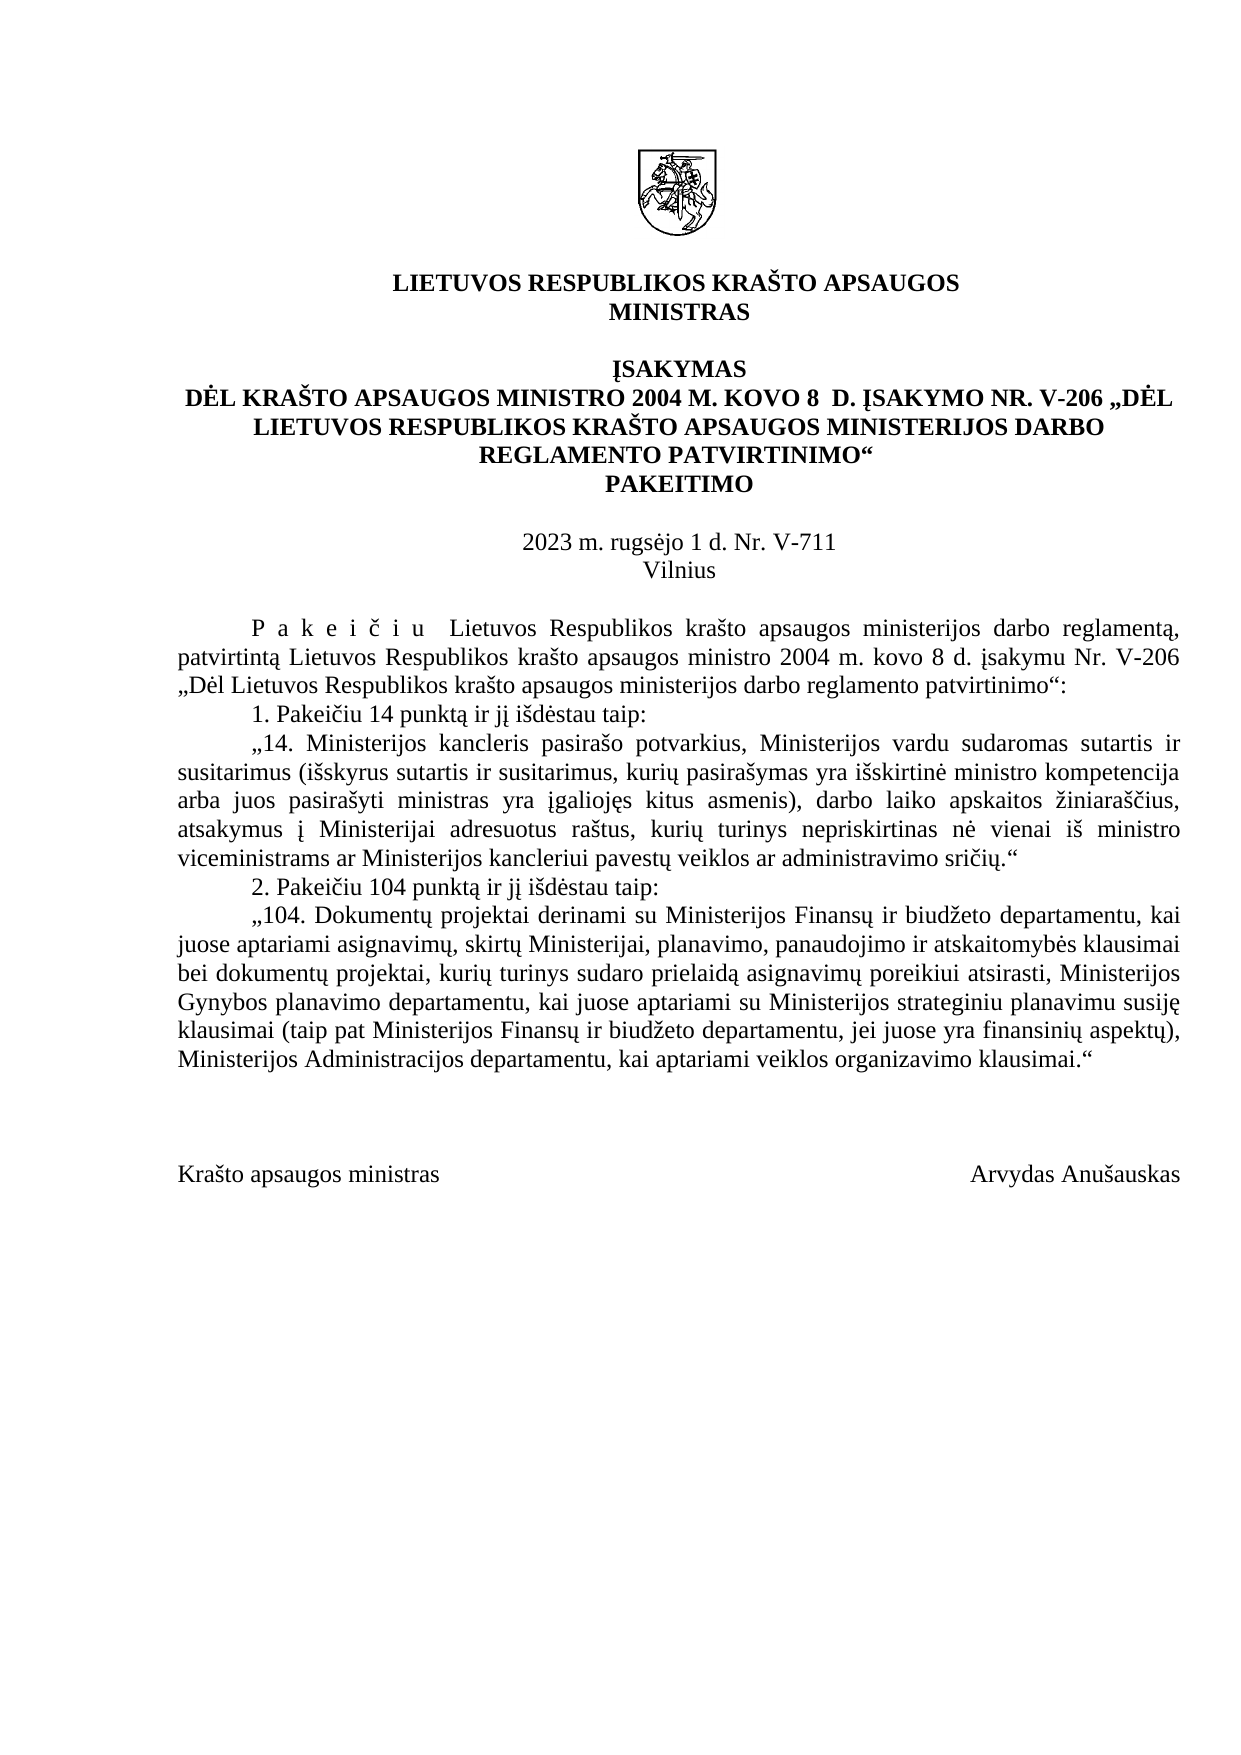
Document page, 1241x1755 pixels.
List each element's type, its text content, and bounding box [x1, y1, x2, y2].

text 2023 m. rugsėjo 1 d. Nr. V-711 [177, 527, 1181, 555]
text lietuvos respublikos krašto apsaugos [177, 268, 1181, 297]
text ministras [177, 297, 1181, 325]
text „14. Ministerijos kancleris pasirašo potvarkius, Ministerijos vardu sudaromas sutartis ir susitarimus (išskyrus sutartis ir susitarimus, kurių pasirašymas yra išskirtinė ministro kompetencija arba juos pasirašyti ministras yra įgaliojęs kitus asmenis), darbo laiko apskaitos žiniaraščius, atsakymus į Ministerijai adresuotus raštus, kurių turinys nepriskirtinas nė vienai iš ministro viceministrams ar Ministerijos kancleriui pavestų veiklos ar administravimo sričių.“ [177, 728, 1181, 872]
text Vilnius [177, 555, 1181, 584]
text 2. Pakeičiu 104 punktą ir jį išdėstau taip: [177, 872, 1181, 900]
text Krašto apsaugos ministras Arvydas Anušauskas [177, 1159, 1181, 1188]
text 1. Pakeičiu 14 punktą ir jį išdėstau taip: [177, 699, 1181, 728]
text ĮSAKYMAS [177, 354, 1181, 383]
subtitle PAKEITIMO [177, 469, 1181, 498]
subtitle DĖL KRAŠTO APSAUGOS MINISTRO 2004 M. KOVO 8 D. ĮSAKYMO NR. V-206 „DĖL LIETUVOS RESPUBLIKOS KRAŠTO APSAUGOS MINISTERIJOS DARBO REGLAMENTO PATVIRTINIMO“ [177, 383, 1181, 469]
text „104. Dokumentų projektai derinami su Ministerijos Finansų ir biudžeto departamentu, kai juose aptariami asignavimų, skirtų Ministerijai, planavimo, panaudojimo ir atskaitomybės klausimai bei dokumentų projektai, kurių turinys sudaro prielaidą asignavimų poreikiui atsirasti, Ministerijos Gynybos planavimo departamentu, kai juose aptariami su Ministerijos strateginiu planavimu susiję klausimai (taip pat Ministerijos Finansų ir biudžeto departamentu, jei juose yra finansinių aspektų), Ministerijos Administracijos departamentu, kai aptariami veiklos organizavimo klausimai.“ [177, 900, 1181, 1073]
text P a k e i č i u Lietuvos Respublikos krašto apsaugos ministerijos darbo reglamentą, patvirtintą Lietuvos Respublikos krašto apsaugos ministro 2004 m. kovo 8 d. įsakymu Nr. V-206 „Dėl Lietuvos Respublikos krašto apsaugos ministerijos darbo reglamento patvirtinimo“: [177, 613, 1181, 699]
